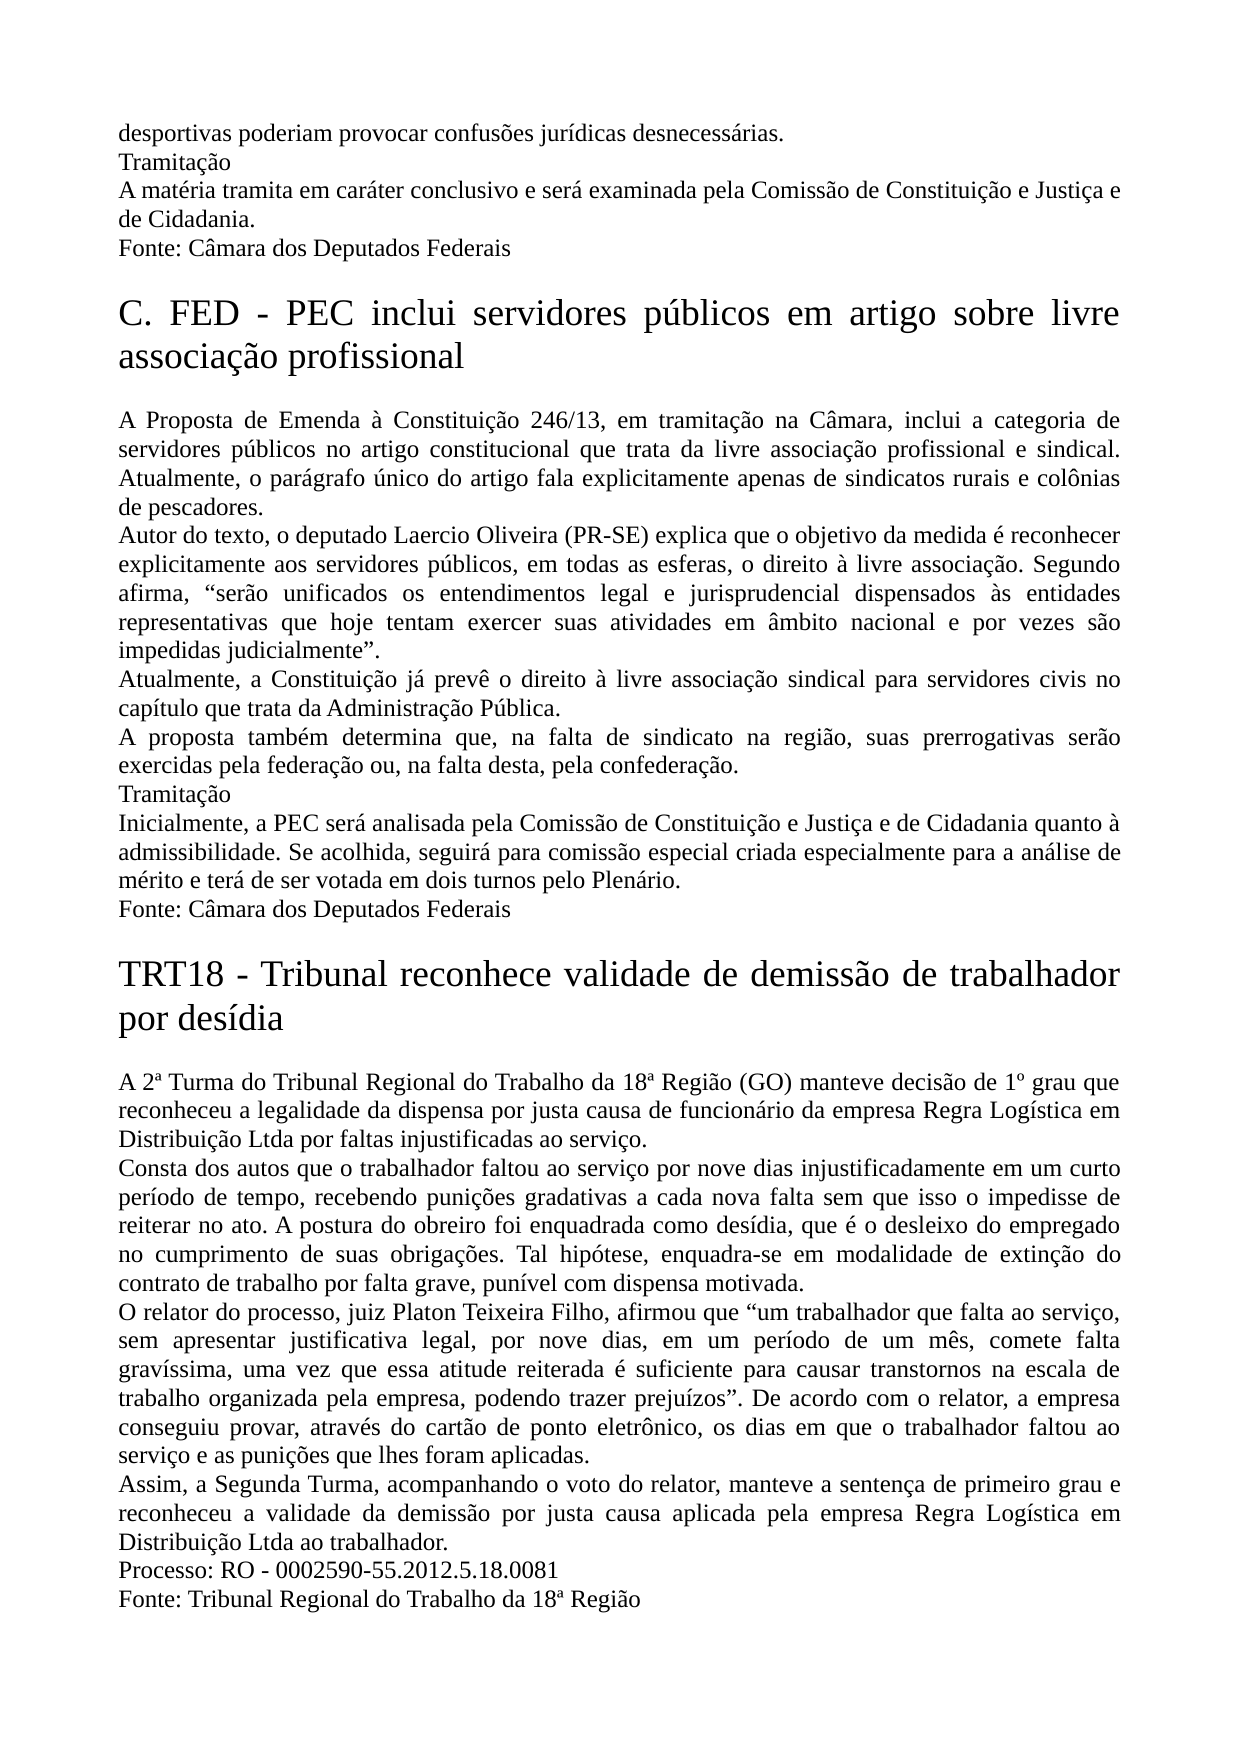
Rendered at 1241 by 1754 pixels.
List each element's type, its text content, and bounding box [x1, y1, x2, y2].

text A 2ª Turma do Tribunal Regional do Trabalho da 18ª Região (GO) manteve decisão de 1º grau que reconheceu a legalidade da dispensa por justa causa de funcionário da empresa Regra Logística em Distribuição Ltda por faltas injustificadas ao serviço. [118, 1067, 1122, 1153]
text Tramitação [118, 147, 1122, 176]
text O relator do processo, juiz Platon Teixeira Filho, afirmou que “um trabalhador que falta ao serviço, sem apresentar justificativa legal, por nove dias, em um período de um mês, comete falta gravíssima, uma vez que essa atitude reiterada é suficiente para causar transtornos na escala de trabalho organizada pela empresa, podendo trazer prejuízos”. De acordo com o relator, a empresa conseguiu provar, através do cartão de ponto eletrônico, os dias em que o trabalhador faltou ao serviço e as punições que lhes foram aplicadas. [118, 1297, 1122, 1469]
text Fonte: Câmara dos Deputados Federais [118, 894, 1122, 923]
text A matéria tramita em caráter conclusivo e será examinada pela Comissão de Constituição e Justiça e de Cidadania. [118, 176, 1122, 233]
text Assim, a Segunda Turma, acompanhando o voto do relator, manteve a sentença de primeiro grau e reconheceu a validade da demissão por justa causa aplicada pela empresa Regra Logística em Distribuição Ltda ao trabalhador. [118, 1469, 1122, 1556]
text Atualmente, a Constituição já prevê o direito à livre associação sindical para servidores civis no capítulo que trata da Administração Pública. [118, 664, 1122, 722]
text A proposta também determina que, na falta de sindicato na região, suas prerrogativas serão exercidas pela federação ou, na falta desta, pela confederação. [118, 722, 1122, 779]
text Fonte: Câmara dos Deputados Federais [118, 233, 1122, 262]
text A Proposta de Emenda à Constituição 246/13, em tramitação na Câmara, inclui a categoria de servidores públicos no artigo constitucional que trata da livre associação profissional e sindical. Atualmente, o parágrafo único do artigo fala explicitamente apenas de sindicatos rurais e colônias de pescadores. [118, 406, 1122, 521]
text Fonte: Tribunal Regional do Trabalho da 18ª Região [118, 1584, 1122, 1613]
text C. FED - PEC inclui servidores públicos em artigo sobre livre associação profissional [118, 291, 1122, 377]
text TRT18 - Tribunal reconhece validade de demissão de trabalhador por desídia [118, 952, 1122, 1038]
text Processo: RO - 0002590-55.2012.5.18.0081 [118, 1556, 1122, 1584]
text Tramitação [118, 779, 1122, 808]
text desportivas poderiam provocar confusões jurídicas desnecessárias. [118, 118, 1122, 147]
text Inicialmente, a PEC será analisada pela Comissão de Constituição e Justiça e de Cidadania quanto à admissibilidade. Se acolhida, seguirá para comissão especial criada especialmente para a análise de mérito e terá de ser votada em dois turnos pelo Plenário. [118, 808, 1122, 894]
text Consta dos autos que o trabalhador faltou ao serviço por nove dias injustificadamente em um curto período de tempo, recebendo punições gradativas a cada nova falta sem que isso o impedisse de reiterar no ato. A postura do obreiro foi enquadrada como desídia, que é o desleixo do empregado no cumprimento de suas obrigações. Tal hipótese, enquadra-se em modalidade de extinção do contrato de trabalho por falta grave, punível com dispensa motivada. [118, 1153, 1122, 1297]
text Autor do texto, o deputado Laercio Oliveira (PR-SE) explica que o objetivo da medida é reconhecer explicitamente aos servidores públicos, em todas as esferas, o direito à livre associação. Segundo afirma, “serão unificados os entendimentos legal e jurisprudencial dispensados às entidades representativas que hoje tentam exercer suas atividades em âmbito nacional e por vezes são impedidas judicialmente”. [118, 521, 1122, 664]
